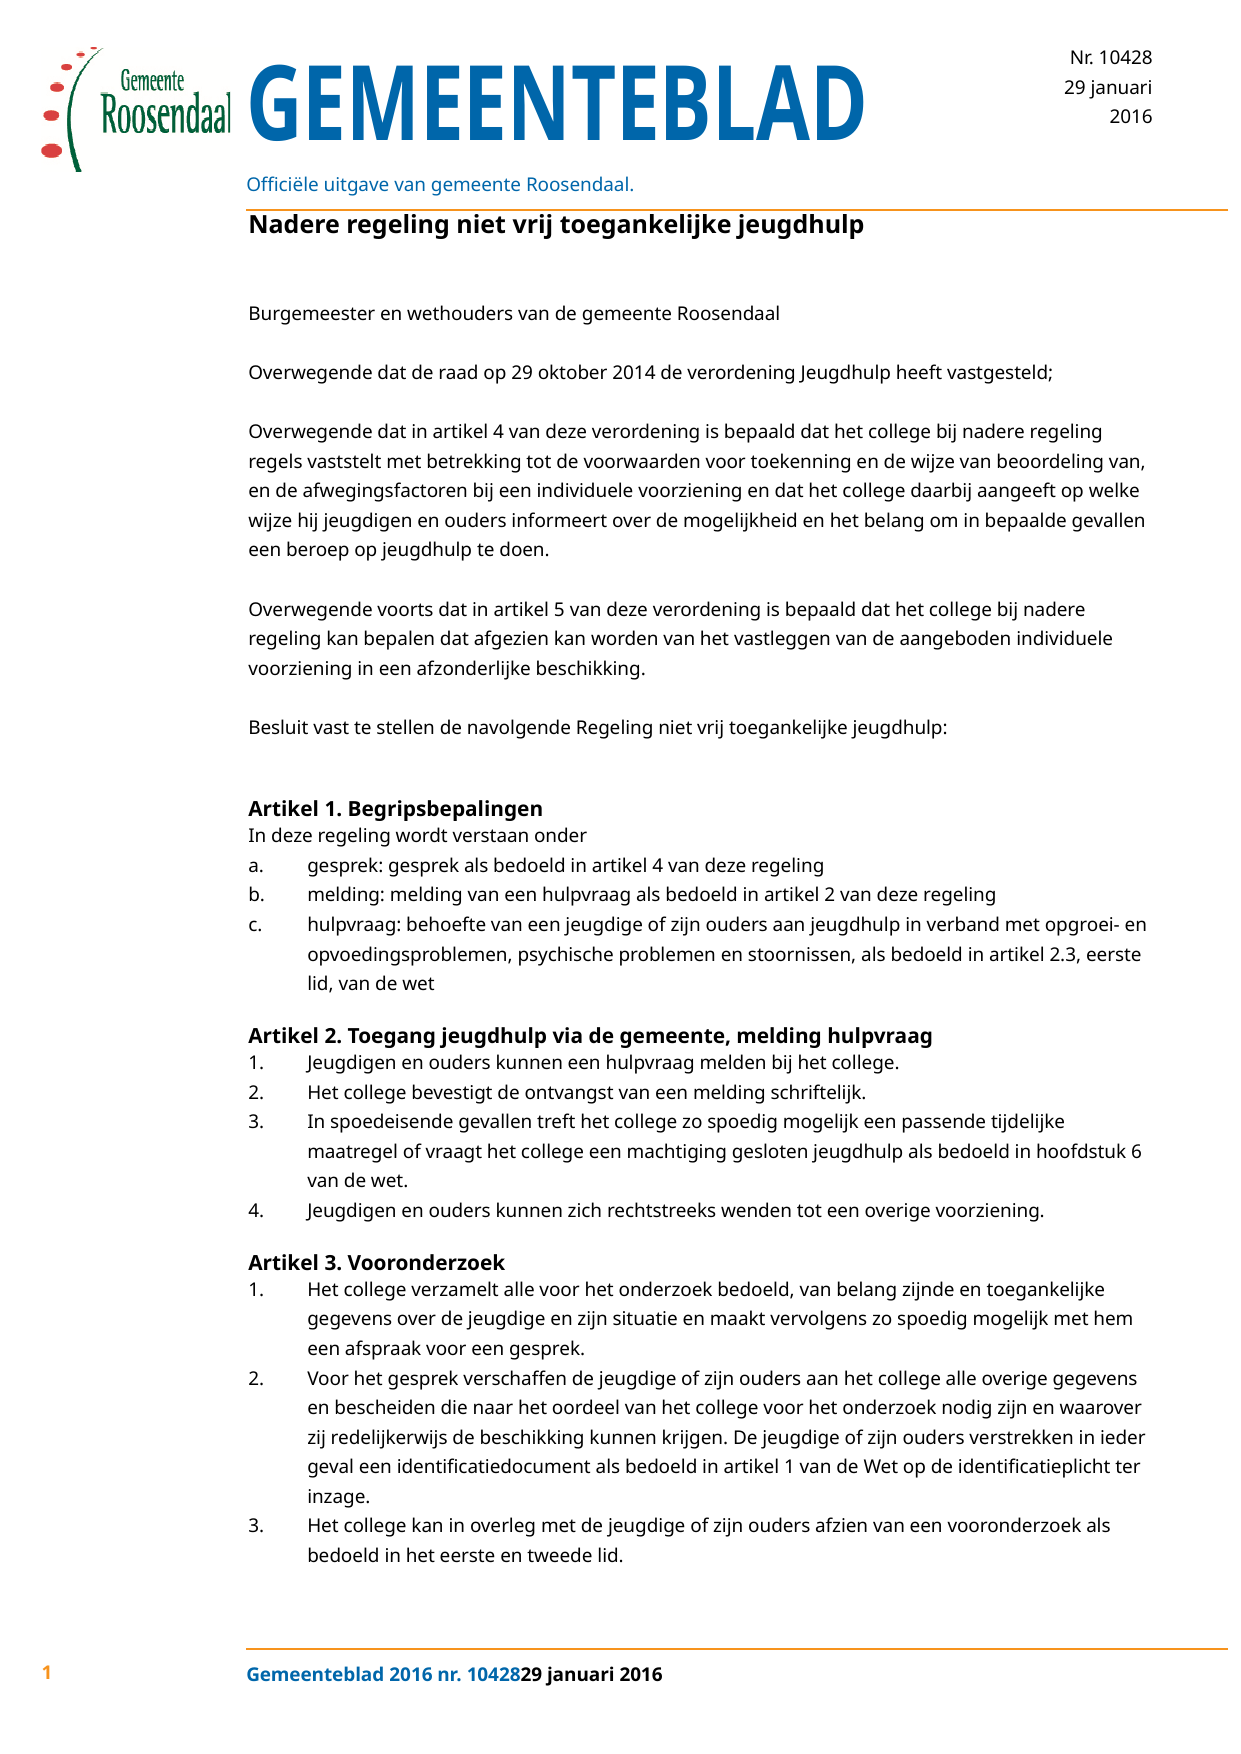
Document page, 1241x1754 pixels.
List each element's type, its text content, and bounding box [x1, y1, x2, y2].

list Het college bevestigt de ontvangst van een melding schriftelijk. [248, 1079, 1152, 1104]
list Voor het gesprek verschaffen de jeugdige of zijn ouders aan het college alle overige gegevens en bescheiden die naar het oordeel van het college voor het onderzoek nodig zijn en waarover zij redelijkerwijs de beschikking kunnen krijgen. De jeugdige of zijn ouders verstrekken in ieder geval een identificatiedocument als bedoeld in artikel 1 van de Wet op de identificatieplicht ter inzage. [248, 1365, 1152, 1509]
list Jeugdigen en ouders kunnen een hulpvraag melden bij het college. [248, 1049, 1152, 1075]
list hulpvraag: behoefte van een jeugdige of zijn ouders aan jeugdhulp in verband met opgroei- en opvoedingsproblemen, psychische problemen en stoornissen, als bedoeld in artikel 2.3, eerste lid, van de wet [248, 911, 1152, 996]
text Overwegende voorts dat in artikel 5 van deze verordening is bepaald dat het college bij nadere regeling kan bepalen dat afgezien kan worden van het vastleggen van de aangeboden individuele voorziening in een afzonderlijke beschikking. [248, 596, 1152, 681]
list In spoedeisende gevallen treft het college zo spoedig mogelijk een passende tijdelijke maatregel of vraagt het college een machtiging gesloten jeugdhulp als bedoeld in hoofdstuk 6 van de wet. [248, 1108, 1152, 1193]
list Het college kan in overleg met de jeugdige of zijn ouders afzien van een vooronderzoek als bedoeld in het eerste en tweede lid. [248, 1513, 1152, 1568]
text Overwegende dat de raad op 29 oktober 2014 de verordening Jeugdhulp heeft vastgesteld; [248, 359, 1152, 385]
text Overwegende dat in artikel 4 van deze verordening is bepaald dat het college bij nadere regeling regels vaststelt met betrekking tot de voorwaarden voor toekenning en de wijze van beoordeling van, en de afwegingsfactoren bij een individuele voorziening en dat het college daarbij aangeeft op welke wijze hij jeugdigen en ouders informeert over de mogelijkheid en het belang om in bepaalde gevallen een beroep op jeugdhulp te doen. [248, 418, 1152, 562]
picture [41, 47, 231, 172]
list Jeugdigen en ouders kunnen zich rechtstreeks wenden tot een overige voorziening. [248, 1197, 1152, 1223]
text Besluit vast te stellen de navolgende Regeling niet vrij toegankelijke jeugdhulp: [248, 714, 1152, 740]
list gesprek: gesprek als bedoeld in artikel 4 van deze regeling [248, 852, 1152, 878]
text Nadere regeling niet vrij toegankelijke jeugdhulp [248, 211, 1152, 241]
list Het college verzamelt alle voor het onderzoek bedoeld, van belang zijnde en toegankelijke gegevens over de jeugdige en zijn situatie en maakt vervolgens zo spoedig mogelijk met hem een afspraak voor een gesprek. [248, 1276, 1152, 1361]
text Artikel 3. Vooronderzoek [248, 1248, 1152, 1276]
text Burgemeester en wethouders van de gemeente Roosendaal [248, 300, 1152, 326]
text In deze regeling wordt verstaan onder [248, 822, 1152, 848]
text Artikel 2. Toegang jeugdhulp via de gemeente, melding hulpvraag [248, 1021, 1152, 1049]
text Artikel 1. Begripsbepalingen [248, 794, 1152, 822]
list melding: melding van een hulpvraag als bedoeld in artikel 2 van deze regeling [248, 882, 1152, 907]
